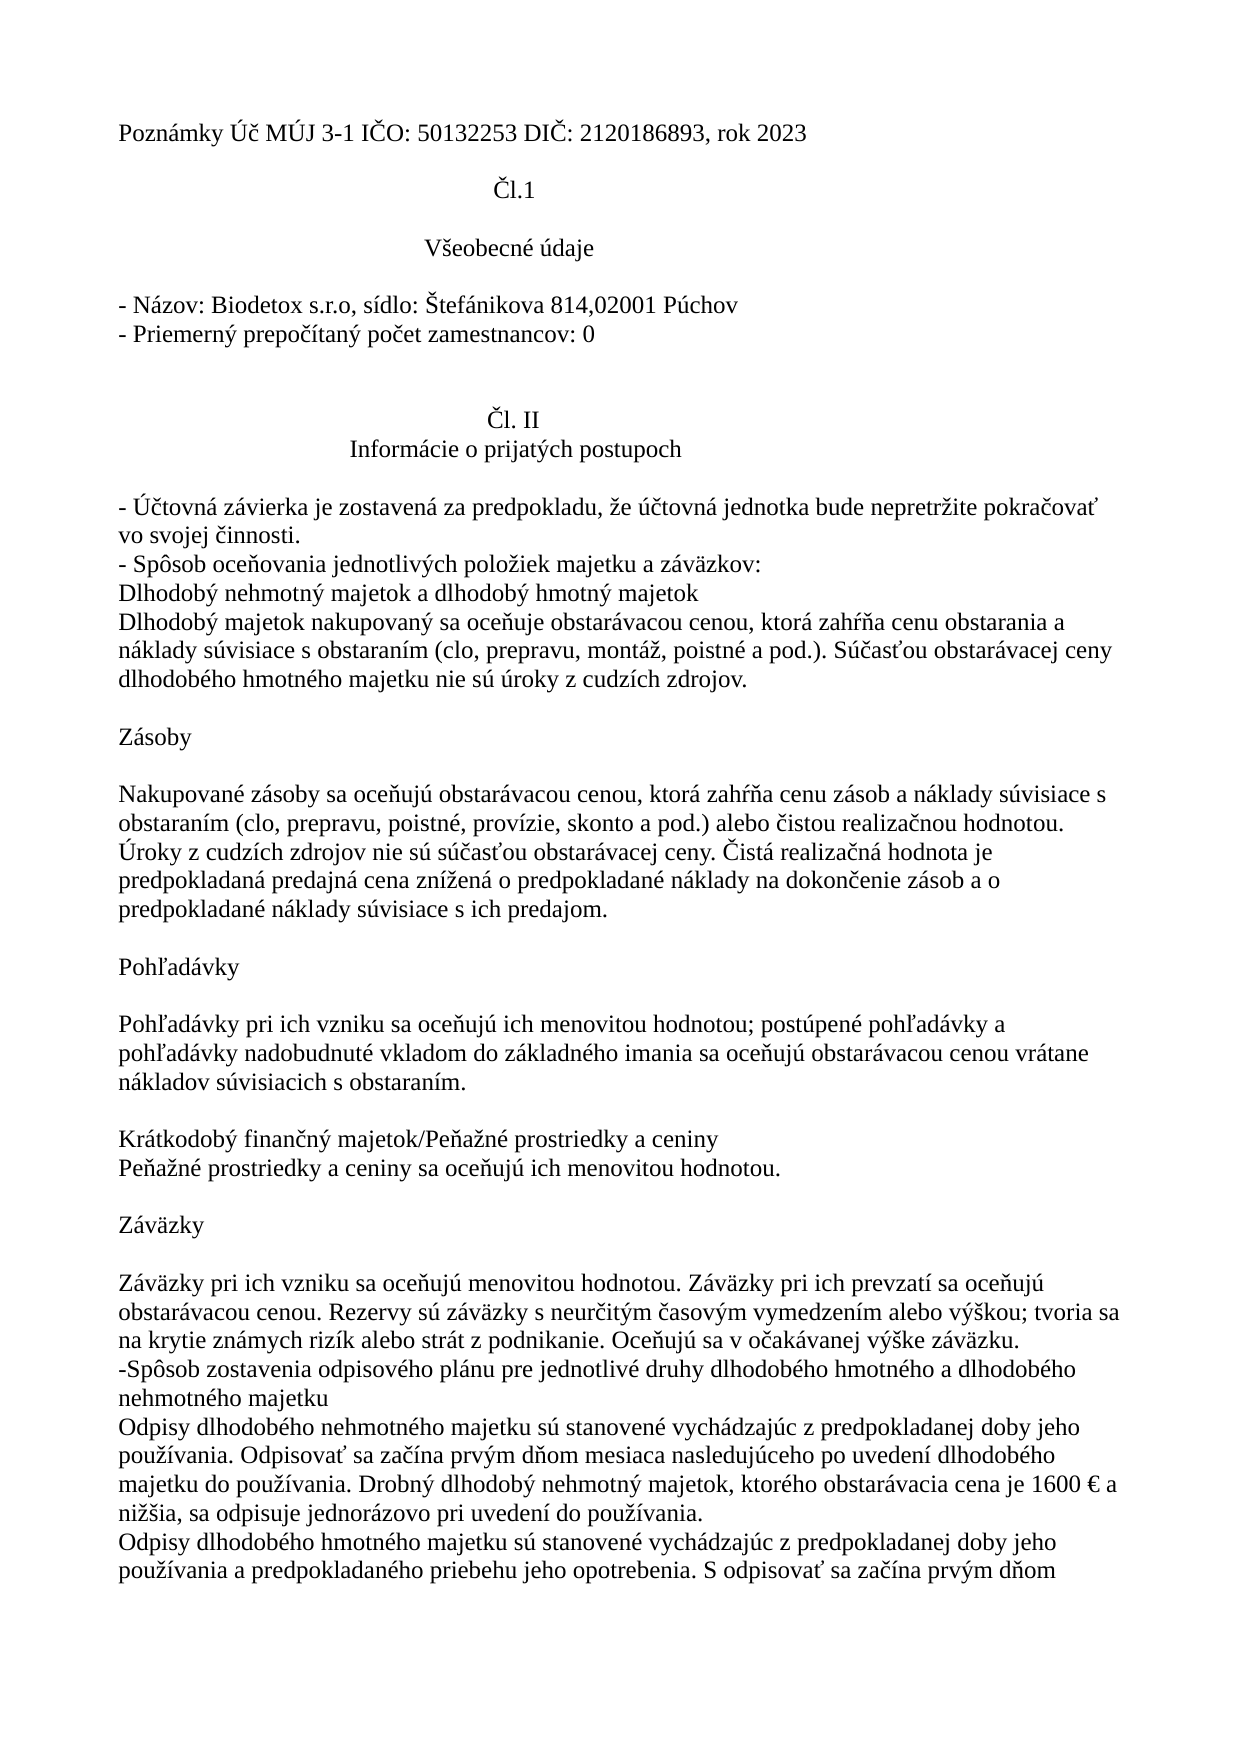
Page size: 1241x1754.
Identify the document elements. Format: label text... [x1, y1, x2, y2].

text nákladov súvisiacich s obstaraním. [118, 1067, 1122, 1096]
text Dlhodobý majetok nakupovaný sa oceňuje obstarávacou cenou, ktorá zahŕňa cenu obstarania a [118, 607, 1122, 636]
text predpokladané náklady súvisiace s ich predajom. [118, 894, 1122, 923]
text vo svojej činnosti. [118, 521, 1122, 549]
text majetku do používania. Drobný dlhodobý nehmotný majetok, ktorého obstarávacia cena je 1600 € a [118, 1469, 1122, 1498]
text Peňažné prostriedky a ceniny sa oceňujú ich menovitou hodnotou. [118, 1153, 1122, 1182]
text predpokladaná predajná cena znížená o predpokladané náklady na dokončenie zásob a o [118, 866, 1122, 894]
text Pohľadávky pri ich vzniku sa oceňujú ich menovitou hodnotou; postúpené pohľadávky a [118, 1009, 1122, 1038]
text Záväzky pri ich vzniku sa oceňujú menovitou hodnotou. Záväzky pri ich prevzatí sa oceňujú [118, 1268, 1122, 1297]
text obstarávacou cenou. Rezervy sú záväzky s neurčitým časovým vymedzením alebo výškou; tvoria sa [118, 1297, 1122, 1326]
text na krytie známych rizík alebo strát z podnikanie. Oceňujú sa v očakávanej výške záväzku. [118, 1326, 1122, 1354]
text Odpisy dlhodobého nehmotného majetku sú stanovené vychádzajúc z predpokladanej doby jeho [118, 1412, 1122, 1441]
text obstaraním (clo, prepravu, poistné, provízie, skonto a pod.) alebo čistou realizačnou hodnotou. [118, 808, 1122, 837]
text nižšia, sa odpisuje jednorázovo pri uvedení do používania. [118, 1498, 1122, 1527]
text - Účtovná závierka je zostavená za predpokladu, že účtovná jednotka bude nepretržite pokračovať [118, 492, 1122, 521]
text - Priemerný prepočítaný počet zamestnancov: 0 [118, 319, 1122, 348]
text Všeobecné údaje [118, 233, 1122, 262]
text - Spôsob oceňovania jednotlivých položiek majetku a záväzkov: [118, 549, 1122, 578]
text Čl.1 [118, 176, 1122, 204]
text Nakupované zásoby sa oceňujú obstarávacou cenou, ktorá zahŕňa cenu zásob a náklady súvisiace s [118, 779, 1122, 808]
text Čl. II [118, 406, 1122, 434]
text - Názov: Biodetox s.r.o, sídlo: Štefánikova 814,02001 Púchov [118, 291, 1122, 319]
text náklady súvisiace s obstaraním (clo, prepravu, montáž, poistné a pod.). Súčasťou obstarávacej ceny [118, 636, 1122, 664]
text Odpisy dlhodobého hmotného majetku sú stanovené vychádzajúc z predpokladanej doby jeho [118, 1527, 1122, 1556]
text Zásoby [118, 722, 1122, 751]
text Krátkodobý finančný majetok/Peňažné prostriedky a ceniny [118, 1124, 1122, 1153]
text Poznámky Úč MÚJ 3-1 IČO: 50132253 DIČ: 2120186893, rok 2023 [118, 118, 1122, 147]
text Pohľadávky [118, 952, 1122, 981]
text Záväzky [118, 1211, 1122, 1239]
text -Spôsob zostavenia odpisového plánu pre jednotlivé druhy dlhodobého hmotného a dlhodobého [118, 1354, 1122, 1383]
text používania a predpokladaného priebehu jeho opotrebenia. S odpisovať sa začína prvým dňom [118, 1556, 1122, 1584]
text nehmotného majetku [118, 1383, 1122, 1412]
text používania. Odpisovať sa začína prvým dňom mesiaca nasledujúceho po uvedení dlhodobého [118, 1441, 1122, 1469]
text Úroky z cudzích zdrojov nie sú súčasťou obstarávacej ceny. Čistá realizačná hodnota je [118, 837, 1122, 866]
text pohľadávky nadobudnuté vkladom do základného imania sa oceňujú obstarávacou cenou vrátane [118, 1038, 1122, 1067]
text Informácie o prijatých postupoch [118, 434, 1122, 463]
text Dlhodobý nehmotný majetok a dlhodobý hmotný majetok [118, 578, 1122, 607]
text dlhodobého hmotného majetku nie sú úroky z cudzích zdrojov. [118, 664, 1122, 693]
